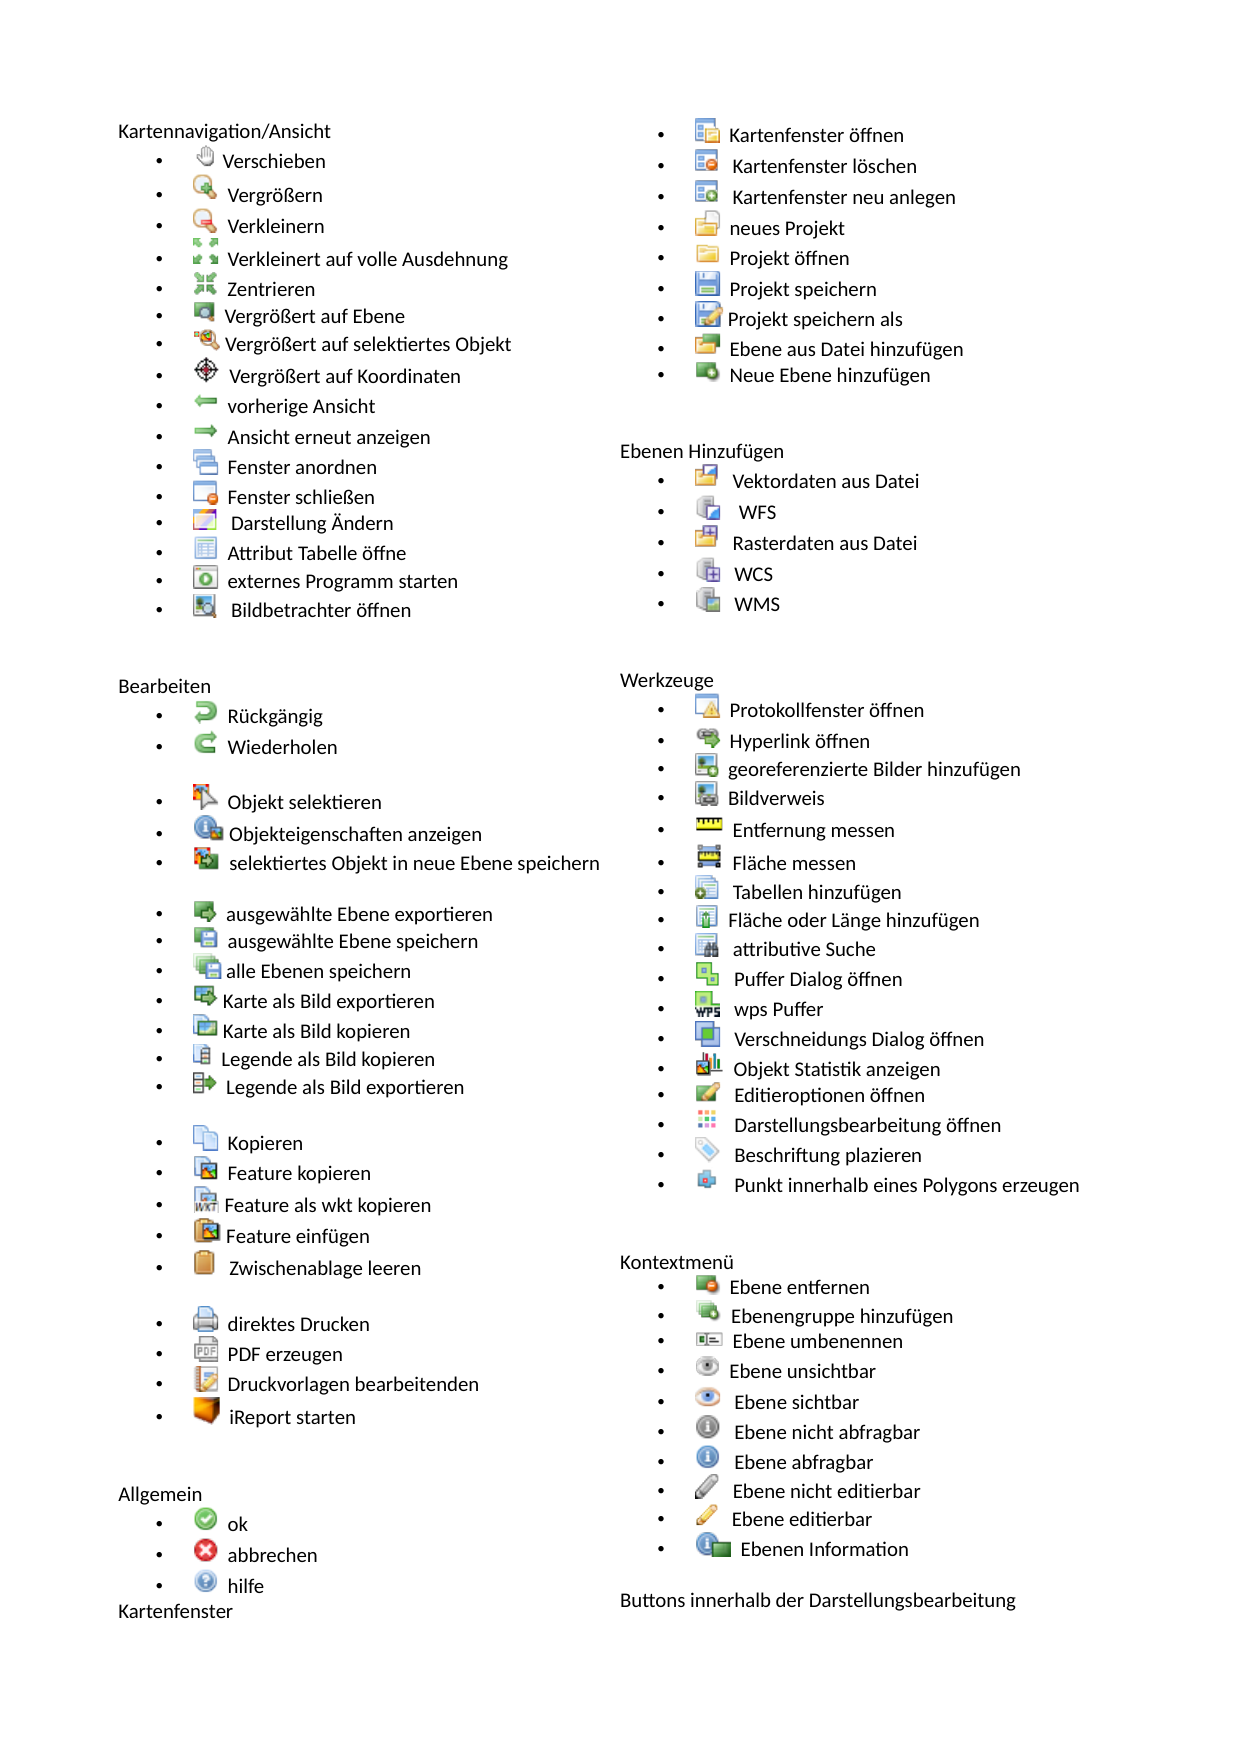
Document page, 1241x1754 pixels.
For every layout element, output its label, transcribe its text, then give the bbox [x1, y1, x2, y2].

list Rasterdaten aus Datei [657, 525, 1122, 556]
list Darstellung Ändern [156, 510, 620, 535]
list Vergrößert auf Koordinaten [156, 357, 620, 389]
picture [695, 1330, 724, 1349]
picture [193, 419, 219, 444]
picture [695, 1021, 721, 1047]
list alle Ebenen speichern [156, 953, 620, 984]
picture [193, 1568, 219, 1594]
picture [193, 1155, 219, 1181]
list Projekt speichern als [657, 301, 1122, 331]
list Neue Ebene hinzufügen [657, 362, 1122, 387]
list ausgewählte Ebene speichern [156, 926, 620, 953]
list Fläche messen [657, 842, 1122, 876]
picture [695, 210, 721, 236]
list Karte als Bild exportieren [156, 984, 620, 1014]
picture [695, 1274, 721, 1295]
list Protokollfenster öffnen [657, 693, 1122, 723]
picture [695, 875, 719, 899]
picture [193, 1044, 212, 1066]
list Ebenengruppe hinzufügen [657, 1300, 1122, 1329]
picture [193, 1506, 219, 1532]
text Werkzeuge [620, 667, 1122, 693]
picture [695, 361, 721, 382]
list Ebene umbenennen [657, 1329, 1122, 1354]
picture [193, 953, 222, 979]
picture [193, 509, 217, 530]
picture [193, 983, 219, 1009]
list georeferenzierte Bilder hinzufügen [657, 753, 1122, 782]
list Attribut Tabelle öffne [156, 535, 620, 565]
picture [193, 1366, 219, 1392]
list Ebene nicht editierbar [657, 1475, 1122, 1504]
picture [695, 118, 720, 143]
list Ebene nicht abfragbar [657, 1414, 1122, 1444]
list Wiederholen [156, 729, 620, 759]
list vorherige Ansicht [156, 389, 620, 419]
list Editieroptionen öffnen [657, 1082, 1122, 1107]
list Beschriftung plazieren [657, 1138, 1122, 1168]
picture [695, 240, 721, 266]
picture [193, 271, 218, 296]
list Vergrößert auf selektiertes Objekt [156, 328, 620, 357]
list Kartenfenster neu anlegen [657, 179, 1122, 211]
picture [193, 328, 221, 352]
picture [695, 331, 721, 357]
list Legende als Bild exportieren [156, 1071, 620, 1100]
list attributive Suche [657, 933, 1122, 962]
list Druckvorlagen bearbeitenden [156, 1367, 620, 1397]
list Kartenfenster öffnen [657, 118, 1122, 148]
picture [695, 1354, 720, 1379]
picture [695, 556, 721, 582]
list Hyperlink öffnen [657, 723, 1122, 753]
list abbrechen [156, 1536, 620, 1568]
list Feature kopieren [156, 1155, 620, 1186]
list Puffer Dialog öffnen [657, 962, 1122, 992]
list Kartenfenster löschen [657, 148, 1122, 179]
list direktes Drucken [156, 1306, 620, 1337]
picture [695, 1082, 721, 1103]
picture [193, 565, 219, 589]
picture [193, 1397, 220, 1425]
list Fenster anordnen [156, 449, 620, 479]
picture [193, 1125, 219, 1151]
picture [193, 1336, 219, 1362]
picture [193, 1185, 220, 1213]
picture [193, 479, 219, 505]
list selektiertes Objekt in neue Ebene speichern [156, 847, 620, 875]
picture [695, 933, 719, 957]
picture [695, 1137, 721, 1163]
picture [695, 961, 720, 987]
list Ebene unsichtbar [657, 1354, 1122, 1384]
picture [695, 179, 721, 205]
picture [193, 1217, 222, 1244]
list Objekt selektieren [156, 785, 620, 815]
picture [695, 301, 724, 327]
list hilfe [156, 1568, 620, 1598]
picture [193, 926, 219, 949]
picture [193, 594, 217, 618]
list Ebene entfernen [657, 1274, 1122, 1300]
list Verschneidungs Dialog öffnen [657, 1022, 1122, 1052]
text Kartennavigation/Ansicht [118, 118, 620, 143]
picture [695, 991, 720, 1017]
picture [193, 1306, 219, 1332]
text Kartenfenster [118, 1598, 620, 1624]
list WMS [657, 586, 1122, 617]
picture [193, 846, 220, 871]
list Verkleinert auf volle Ausdehnung [156, 239, 620, 271]
picture [193, 173, 219, 199]
picture [695, 1474, 719, 1499]
list Ansicht erneut anzeigen [156, 419, 620, 449]
list wps Puffer [657, 992, 1122, 1022]
picture [695, 1414, 721, 1440]
list Fenster schließen [156, 479, 620, 510]
list Bildverweis [657, 782, 1122, 811]
picture [695, 781, 719, 806]
picture [193, 1249, 216, 1276]
picture [193, 143, 218, 169]
picture [193, 207, 219, 233]
picture [193, 301, 216, 323]
list ausgewählte Ebene exportieren [156, 901, 620, 926]
list Kopieren [156, 1125, 620, 1155]
list Fläche oder Länge hinzufügen [657, 904, 1122, 933]
list Ebene abfragbar [657, 1444, 1122, 1475]
picture [193, 784, 219, 810]
picture [193, 388, 219, 414]
list Objekt Statistik anzeigen [657, 1052, 1122, 1082]
picture [695, 525, 721, 550]
list Vektordaten aus Datei [657, 463, 1122, 495]
list Karte als Bild kopieren [156, 1014, 620, 1044]
picture [193, 238, 219, 264]
list Objekteigenschaften anzeigen [156, 815, 620, 847]
list Ebene sichtbar [657, 1384, 1122, 1414]
picture [695, 494, 721, 520]
list Zentrieren [156, 271, 620, 301]
list Projekt öffnen [657, 241, 1122, 271]
text Bearbeiten [118, 673, 620, 699]
picture [193, 729, 219, 755]
list Bildbetrachter öffnen [156, 594, 620, 623]
picture [695, 1444, 721, 1470]
picture [193, 1536, 219, 1563]
list ok [156, 1506, 620, 1536]
picture [695, 1503, 718, 1527]
picture [695, 463, 721, 489]
list Ebenen Information [657, 1531, 1122, 1562]
picture [193, 1013, 219, 1039]
text Kontextmenü [620, 1249, 1122, 1274]
list Vergrößern [156, 173, 620, 208]
picture [193, 698, 219, 724]
picture [695, 1300, 722, 1324]
picture [193, 900, 217, 922]
list WCS [657, 556, 1122, 586]
text Buttons innerhalb der Darstellungsbearbeitung [620, 1587, 1122, 1612]
list PDF erzeugen [156, 1337, 620, 1367]
list Feature einfügen [156, 1217, 620, 1249]
picture [193, 1071, 217, 1095]
picture [695, 904, 719, 928]
picture [695, 1384, 721, 1410]
picture [695, 810, 724, 837]
list WFS [657, 495, 1122, 525]
list Darstellungsbearbeitung öffnen [657, 1107, 1122, 1138]
picture [695, 692, 721, 718]
picture [193, 449, 219, 475]
picture [193, 815, 225, 842]
list neues Projekt [657, 211, 1122, 241]
picture [695, 271, 721, 296]
picture [695, 723, 721, 748]
list Legende als Bild kopieren [156, 1044, 620, 1071]
list Tabellen hinzufügen [657, 876, 1122, 904]
list Feature als wkt kopieren [156, 1186, 620, 1217]
picture [193, 535, 219, 561]
picture [695, 753, 719, 777]
picture [695, 1052, 724, 1077]
list Projekt speichern [657, 271, 1122, 301]
list Ebene editierbar [657, 1504, 1122, 1531]
list Verschieben [156, 143, 620, 173]
list Punkt innerhalb eines Polygons erzeugen [657, 1168, 1122, 1198]
picture [695, 1167, 721, 1193]
picture [695, 1107, 721, 1133]
list Vergrößert auf Ebene [156, 301, 620, 328]
picture [695, 1531, 731, 1557]
text Allgemein [118, 1481, 620, 1506]
picture [695, 586, 721, 612]
text Ebenen Hinzufügen [620, 438, 1122, 463]
list externes Programm starten [156, 565, 620, 594]
list Rückgängig [156, 699, 620, 729]
list Entfernung messen [657, 811, 1122, 842]
list iReport starten [156, 1397, 620, 1430]
picture [695, 842, 724, 871]
list Verkleinern [156, 208, 620, 239]
picture [695, 148, 721, 174]
picture [193, 357, 220, 384]
list Ebene aus Datei hinzufügen [657, 331, 1122, 362]
list Zwischenablage leeren [156, 1249, 620, 1281]
